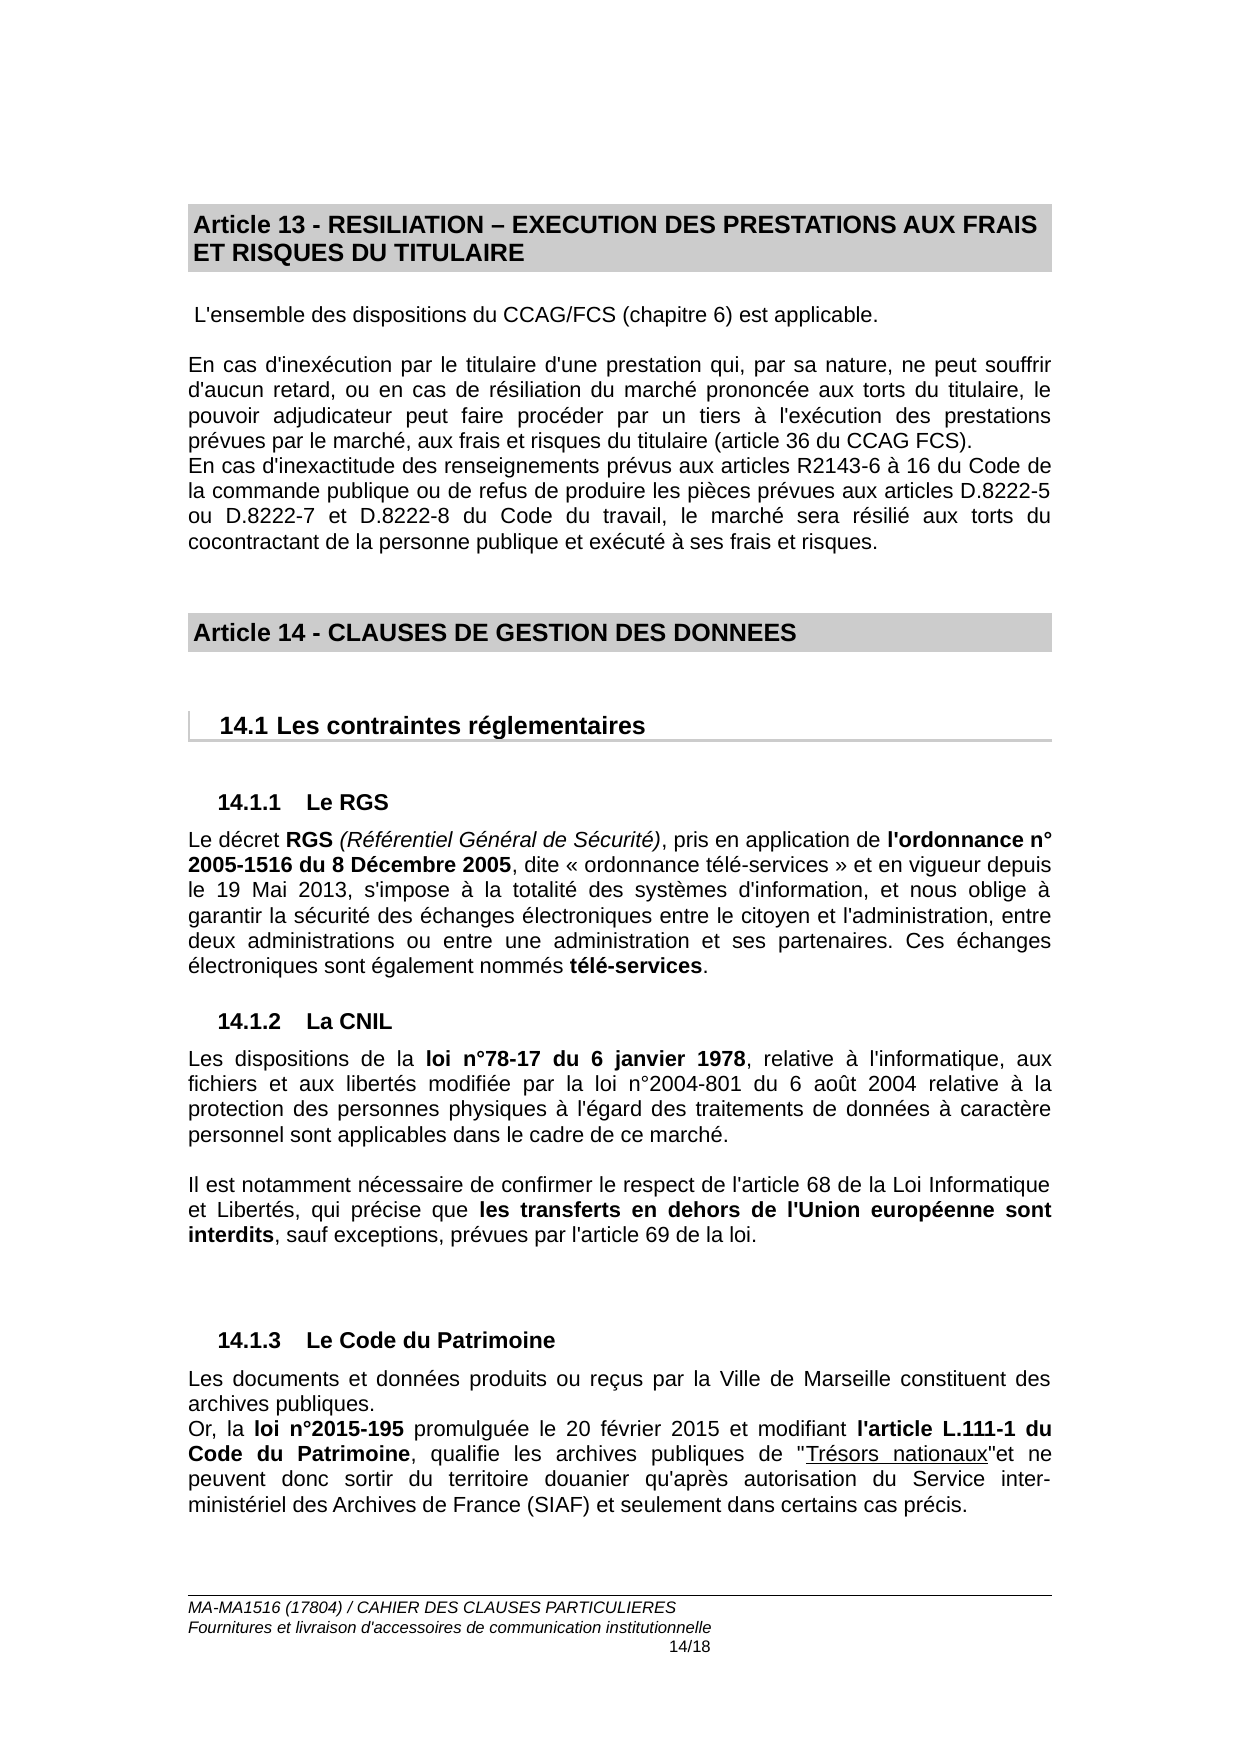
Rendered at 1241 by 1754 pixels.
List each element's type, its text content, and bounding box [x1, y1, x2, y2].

subtitle CLAUSES DE GESTION DES DONNEES [190, 615, 1050, 650]
subtitle Les contraintes réglementaires [190, 711, 1052, 739]
text Les documents et données produits ou reçus par la Ville de Marseille constituent des archives publiques. [188, 1366, 1052, 1416]
subtitle Le Code du Patrimoine [188, 1327, 1052, 1354]
text En cas d'inexécution par le titulaire d'une prestation qui, par sa nature, ne peut souffrir d'aucun retard, ou en cas de résiliation du marché prononcée aux torts du titulaire, le pouvoir adjudicateur peut faire procéder par un tiers à l'exécution des prestations prévues par le marché, aux frais et risques du titulaire (article 36 du CCAG FCS). [188, 352, 1052, 453]
subtitle RESILIATION – EXECUTION DES PRESTATIONS AUX FRAIS ET RISQUES DU TITULAIRE [190, 207, 1050, 270]
text En cas d'inexactitude des renseignements prévus aux articles R2143-6 à 16 du Code de la commande publique ou de refus de produire les pièces prévues aux articles D.8222-5 ou D.8222-7 et D.8222-8 du Code du travail, le marché sera résilié aux torts du cocontractant de la personne publique et exécuté à ses frais et risques. [188, 453, 1052, 554]
text Il est notamment nécessaire de confirmer le respect de l'article 68 de la Loi Informatique et Libertés, qui précise que les transferts en dehors de l'Union européenne sont interdits, sauf exceptions, prévues par l'article 69 de la loi. [188, 1172, 1052, 1247]
text Les dispositions de la loi n°78-17 du 6 janvier 1978, relative à l'informatique, aux fichiers et aux libertés modifiée par la loi n°2004-801 du 6 août 2004 relative à la protection des personnes physiques à l'égard des traitements de données à caractère personnel sont applicables dans le cadre de ce marché. [188, 1046, 1052, 1147]
subtitle La CNIL [188, 1008, 1052, 1034]
text Or, la loi n°2015-195 promulguée le 20 février 2015 et modifiant l'article L.111-1 du Code du Patrimoine, qualifie les archives publiques de "Trésors nationaux"et ne peuvent donc sortir du territoire douanier qu'après autorisation du Service inter-ministériel des Archives de France (SIAF) et seulement dans certains cas précis. [188, 1416, 1052, 1517]
text L'ensemble des dispositions du CCAG/FCS (chapitre 6) est applicable. [188, 302, 1052, 327]
text Le décret RGS (Référentiel Général de Sécurité), pris en application de l'ordonnance n° 2005-1516 du 8 Décembre 2005, dite « ordonnance télé-services » et en vigueur depuis le 19 Mai 2013, s'impose à la totalité des systèmes d'information, et nous oblige à garantir la sécurité des échanges électroniques entre le citoyen et l'administration, entre deux administrations ou entre une administration et ses partenaires. Ces échanges électroniques sont également nommés télé-services. [188, 827, 1052, 978]
subtitle Le RGS [188, 789, 1052, 815]
